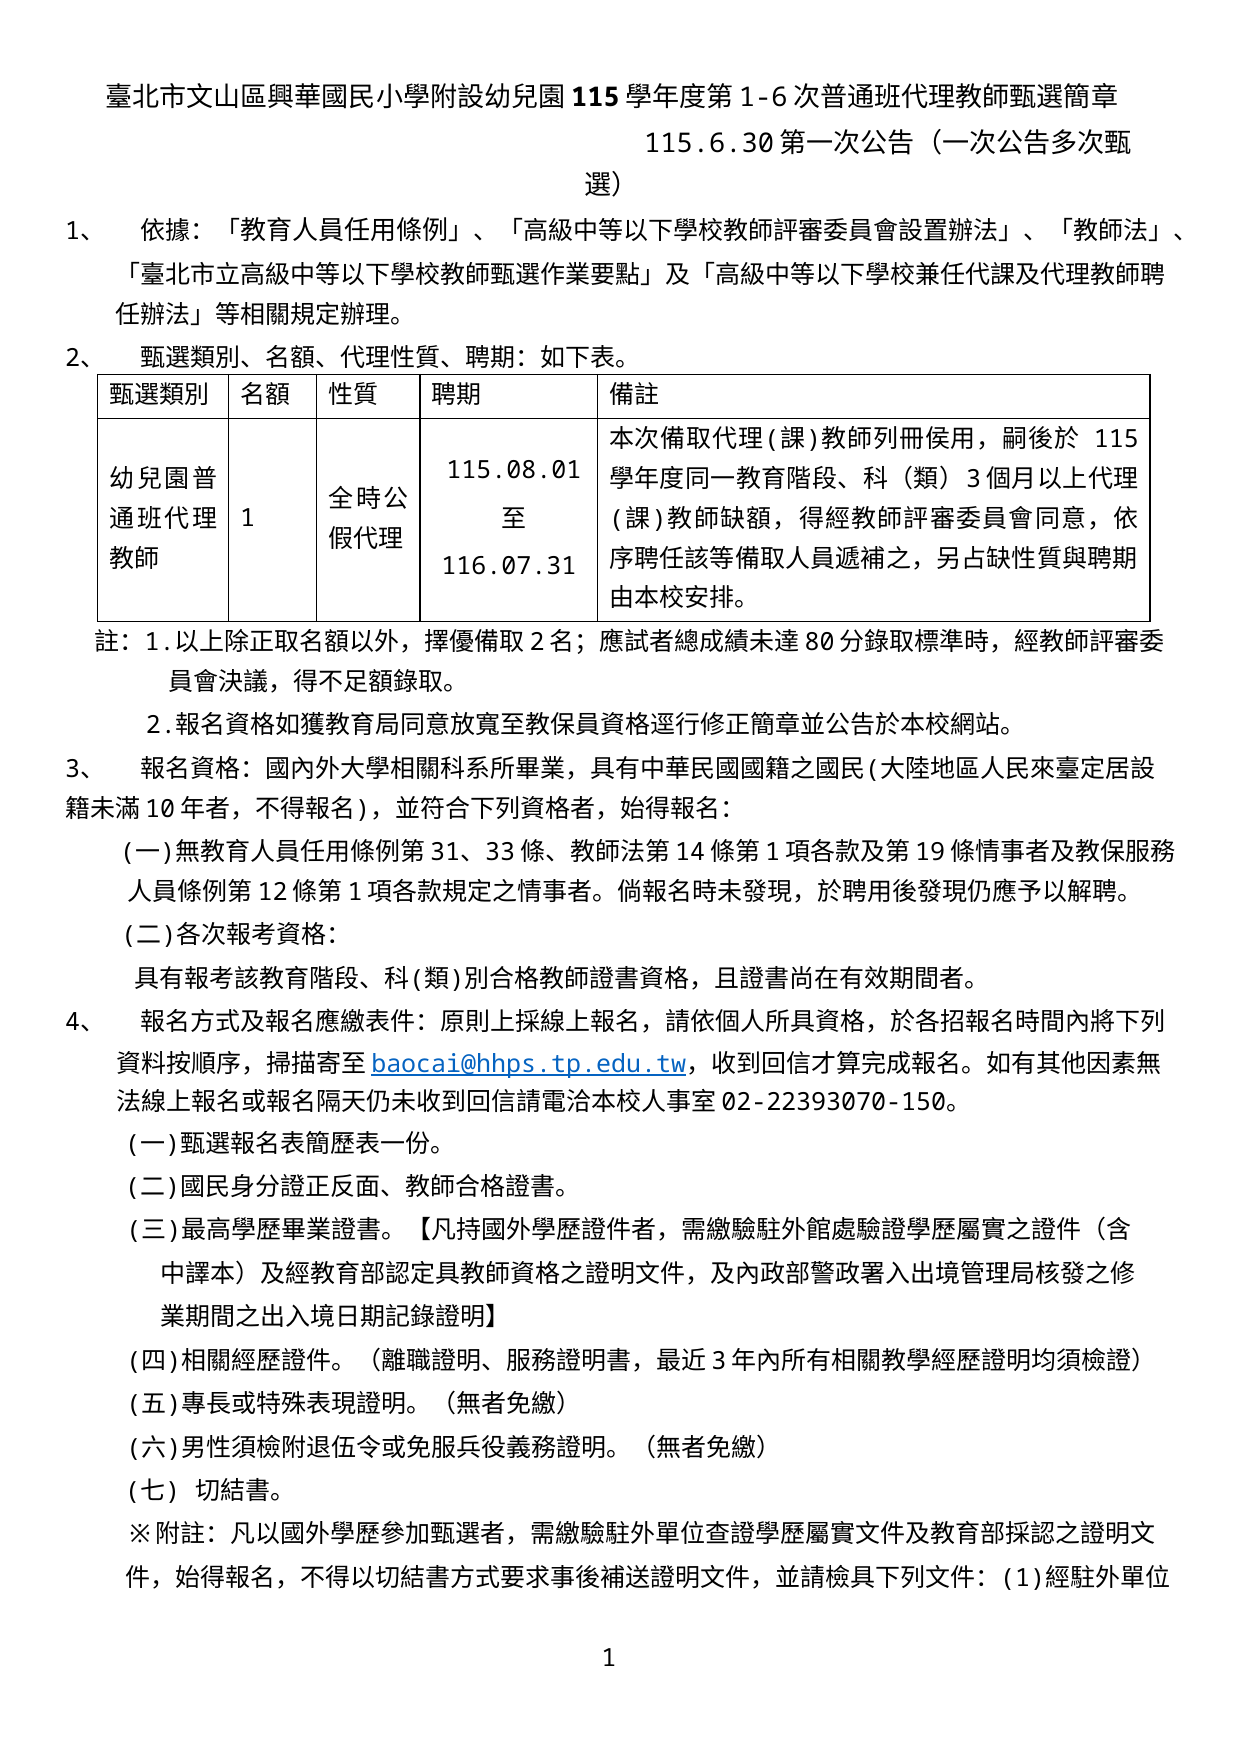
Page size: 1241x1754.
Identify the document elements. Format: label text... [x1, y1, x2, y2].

text (六)男性須檢附退伍令或免服兵役義務證明。（無者免繳） [65, 1427, 1178, 1463]
text 中譯本）及經教育部認定具教師資格之證明文件，及內政部警政署入出境管理局核發之修 [115, 1253, 1178, 1289]
table_header 甄選類別 [98, 375, 228, 418]
table_header 名額 [229, 375, 316, 418]
text 資料按順序，掃描寄至baocai@hhps.tp.edu.tw，收到回信才算完成報名。如有其他因素無法線上報名或報名隔天仍未收到回信請電洽本校人事室02-22393070-150。 [116, 1043, 1183, 1118]
list 甄選類別、名額、代理性質、聘期：如下表。 [65, 338, 1178, 374]
text 件，始得報名，不得以切結書方式要求事後補送證明文件，並請檢具下列文件：(1)經駐外單位 [65, 1557, 1178, 1594]
table_header 聘期 [421, 375, 597, 418]
text (七) 切結書。 [65, 1471, 1178, 1507]
text 2.報名資格如獲教育局同意放寬至教保員資格逕行修正簡章並公告於本校網站。 [146, 705, 1178, 741]
table_cell 全時公假代理 [317, 419, 419, 621]
text 115.6.30第一次公告（一次公告多次甄選） [65, 121, 1158, 202]
list 依據：「教育人員任用條例」、「高級中等以下學校教師評審委員會設置辦法」、「教師法」、 [65, 209, 1178, 247]
list 報名資格：國內外大學相關科系所畢業，具有中華民國國籍之國民(大陸地區人民來臺定居設籍未滿10年者，不得報名)，並符合下列資格者，始得報名： [65, 748, 1178, 824]
text (二)各次報考資格： [91, 915, 1178, 951]
table_header 備註 [598, 375, 1149, 418]
table_cell 幼兒園普通班代理教師 [98, 419, 228, 621]
text ※附註：凡以國外學歷參加甄選者，需繳驗駐外單位查證學歷屬實文件及教育部採認之證明文 [65, 1514, 1178, 1550]
text (一)無教育人員任用條例第31、33條、教師法第14條第1項各款及第19條情事者及教保服務人員條例第12條第1項各款規定之情事者。倘報名時未發現，於聘用後發現仍應予以解聘。 [90, 831, 1178, 907]
text (三)最高學歷畢業證書。【凡持國外學歷證件者，需繳驗駐外館處驗證學歷屬實之證件（含 [65, 1210, 1178, 1246]
text (一)甄選報名表簡歷表一份。 [65, 1123, 1178, 1159]
text 業期間之出入境日期記錄證明】 [115, 1297, 1178, 1333]
text (五)專長或特殊表現證明。（無者免繳） [65, 1384, 1178, 1420]
table_cell 1 [229, 419, 316, 621]
table_cell 115.08.01 至 116.07.31 [421, 419, 597, 621]
list 報名方式及報名應繳表件：原則上採線上報名，請依個人所具資格，於各招報名時間內將下列 [65, 1002, 1178, 1038]
text 「臺北市立高級中等以下學校教師甄選作業要點」及「高級中等以下學校兼任代課及代理教師聘任辦法」等相關規定辦理。 [115, 254, 1178, 330]
text 註：1.以上除正取名額以外，擇優備取2名；應試者總成績未達80分錄取標準時，經教師評審委員會決議，得不足額錄取。 [94, 622, 1178, 698]
text (二)國民身分證正反面、教師合格證書。 [65, 1166, 1178, 1203]
table_cell 本次備取代理(課)教師列冊侯用，嗣後於 115學年度同一教育階段、科（類）3個月以上代理(課)教師缺額，得經教師評審委員會同意，依序聘任該等備取人員遞補之，另占缺性質與聘期由本校安排。 [598, 419, 1149, 621]
text 臺北市文山區興華國民小學附設幼兒園115學年度第1-6次普通班代理教師甄選簡章 [65, 75, 1158, 114]
text 具有報考該教育階段、科(類)別合格教師證書資格，且證書尚在有效期間者。 [104, 958, 1178, 994]
text (四)相關經歷證件。（離職證明、服務證明書，最近3年內所有相關教學經歷證明均須檢證） [65, 1340, 1178, 1376]
table_header 性質 [317, 375, 419, 418]
